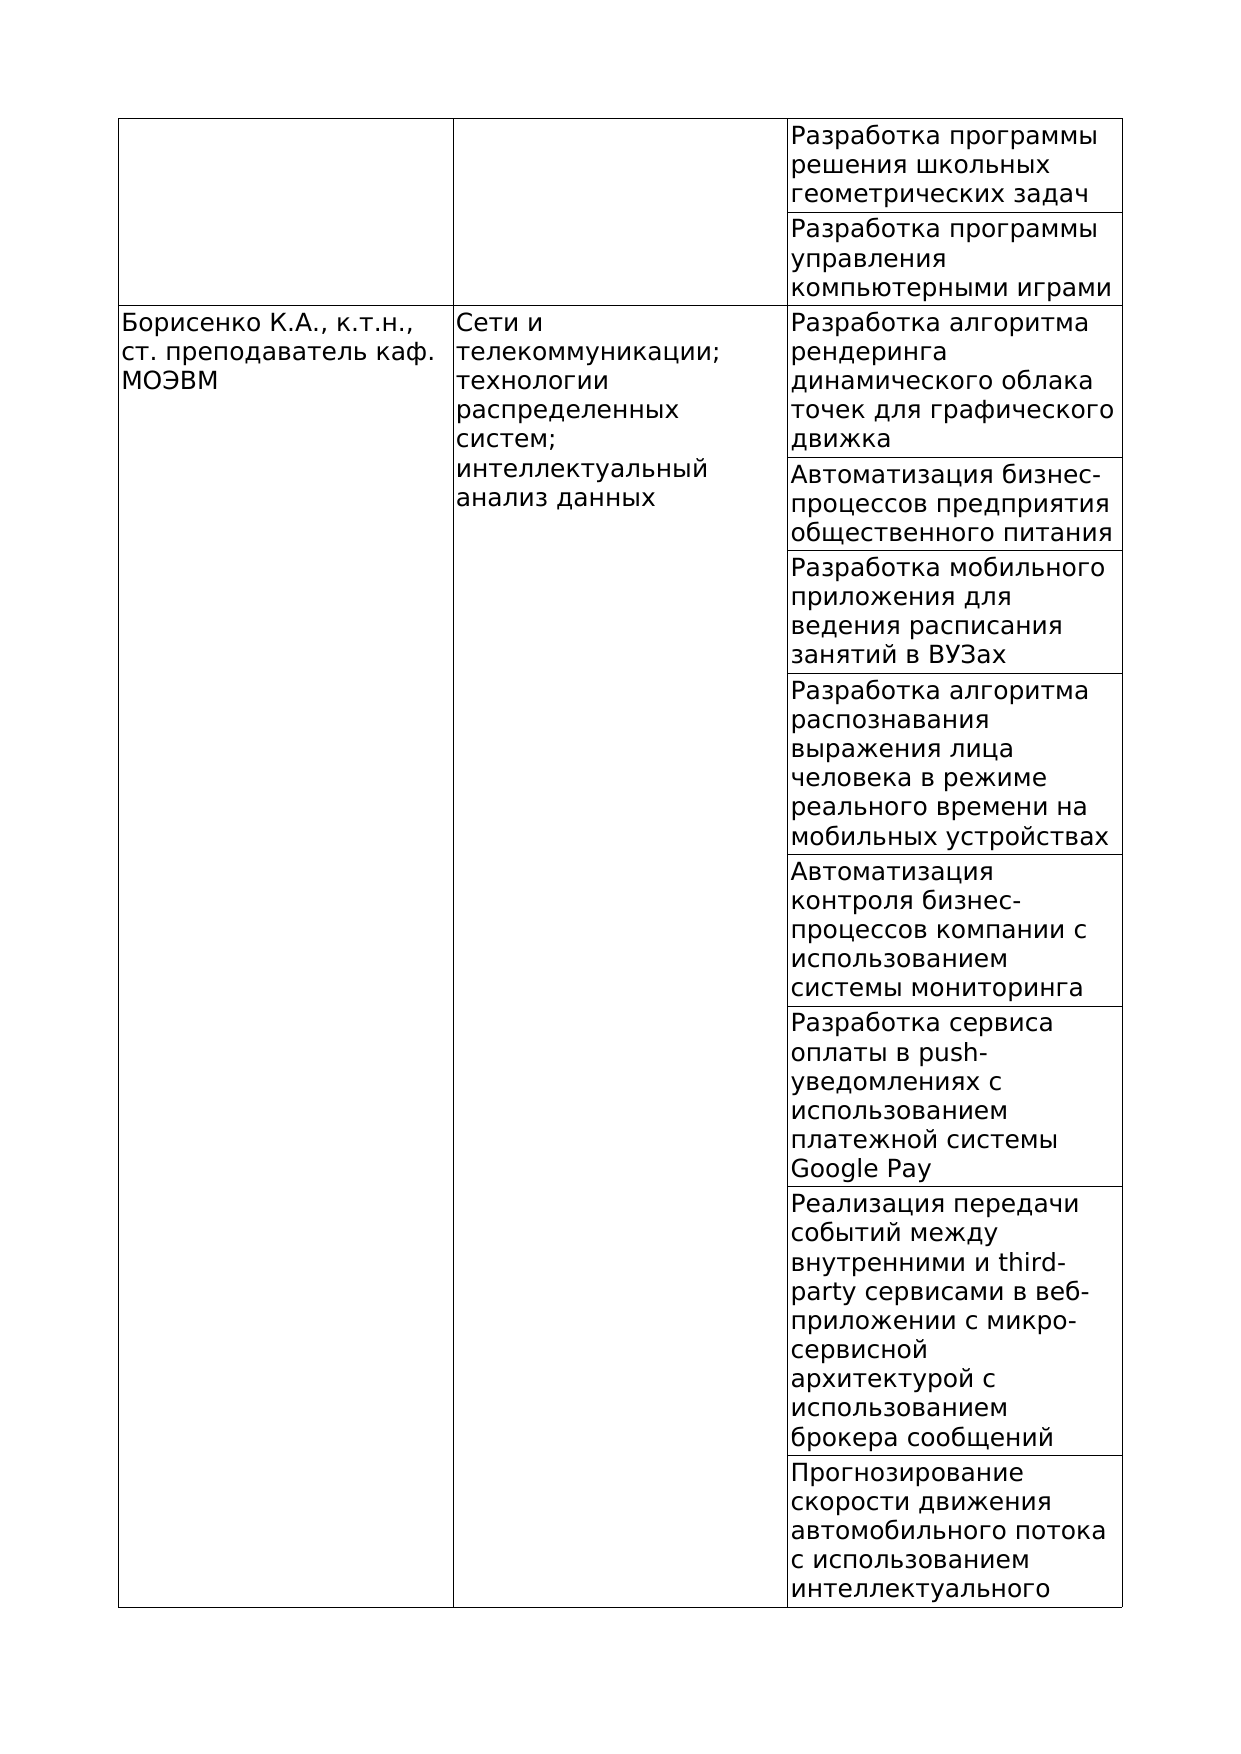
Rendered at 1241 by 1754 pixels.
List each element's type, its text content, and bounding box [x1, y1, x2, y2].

table_cell [119, 119, 453, 305]
table_cell Разработка мобильного приложения для ведения расписания занятий в ВУЗах [788, 551, 1122, 673]
table_cell [454, 119, 787, 305]
table_cell Разработка программы решения школьных геометрических задач [788, 119, 1122, 212]
table_cell Разработка сервиса оплаты в push-уведомлениях с использованием платежной системы Google Pay [788, 1007, 1122, 1186]
table_cell Разработка алгоритма распознавания выражения лица человека в режиме реального времени на мобильных устройствах [788, 674, 1122, 854]
table_cell Сети и телекоммуникации; технологии распределенных систем; интеллектуальный анализ данных [454, 306, 787, 1607]
table_cell Разработка алгоритма рендеринга динамического облака точек для графического движка [788, 306, 1122, 457]
table_cell Разработка программы управления компьютерными играми [788, 213, 1122, 305]
table_cell Борисенко К.А., к.т.н., ст. преподаватель каф. МОЭВМ [119, 306, 453, 1607]
table_cell Реализация передачи событий между внутренними и third-party сервисами в веб-приложении с микро-сервисной архитектурой с использованием брокера сообщений [788, 1187, 1122, 1455]
table_cell Автоматизация бизнес-процессов предприятия общественного питания [788, 458, 1122, 550]
table_cell Автоматизация контроля бизнес-процессов компании с использованием системы мониторинга [788, 855, 1122, 1006]
table_cell Прогнозирование скорости движения автомобильного потока с использованием интеллектуального [788, 1456, 1122, 1607]
